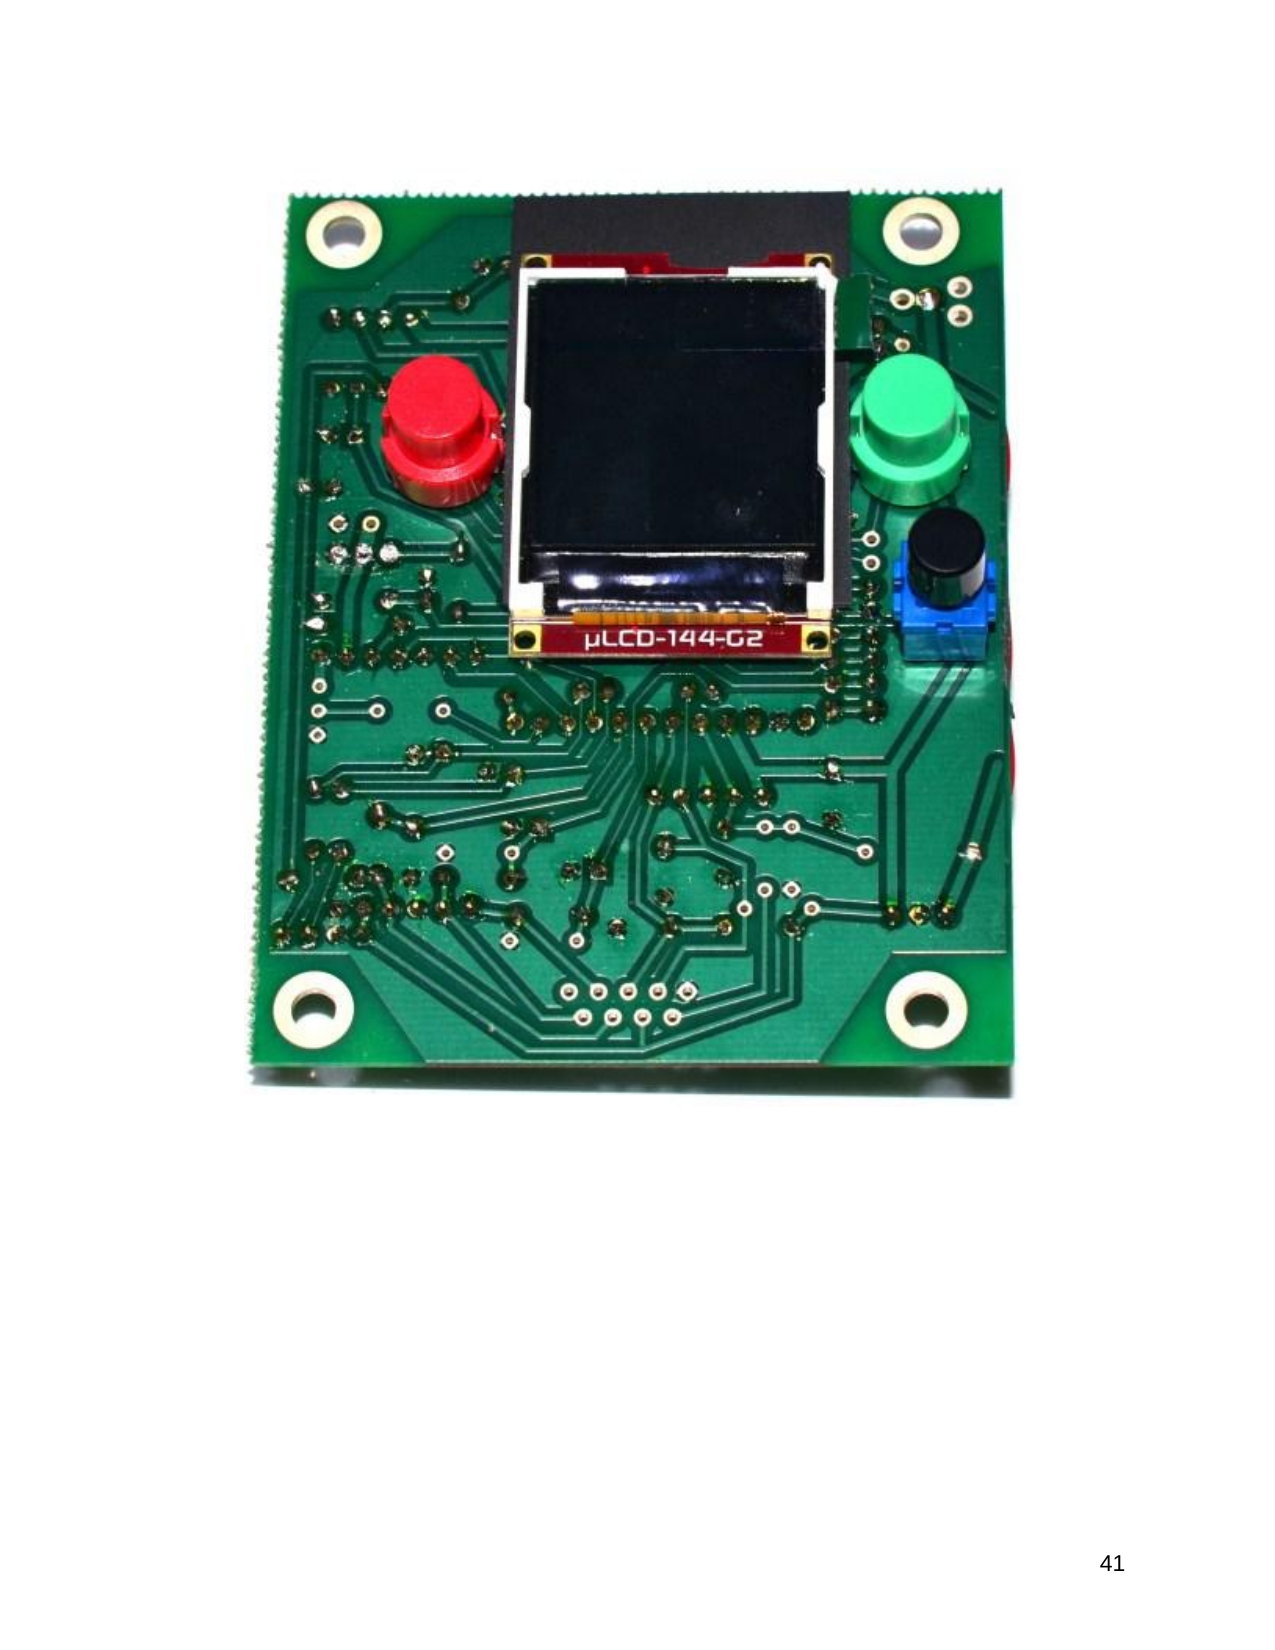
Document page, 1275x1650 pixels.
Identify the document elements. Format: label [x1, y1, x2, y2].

picture [243, 168, 1025, 1107]
